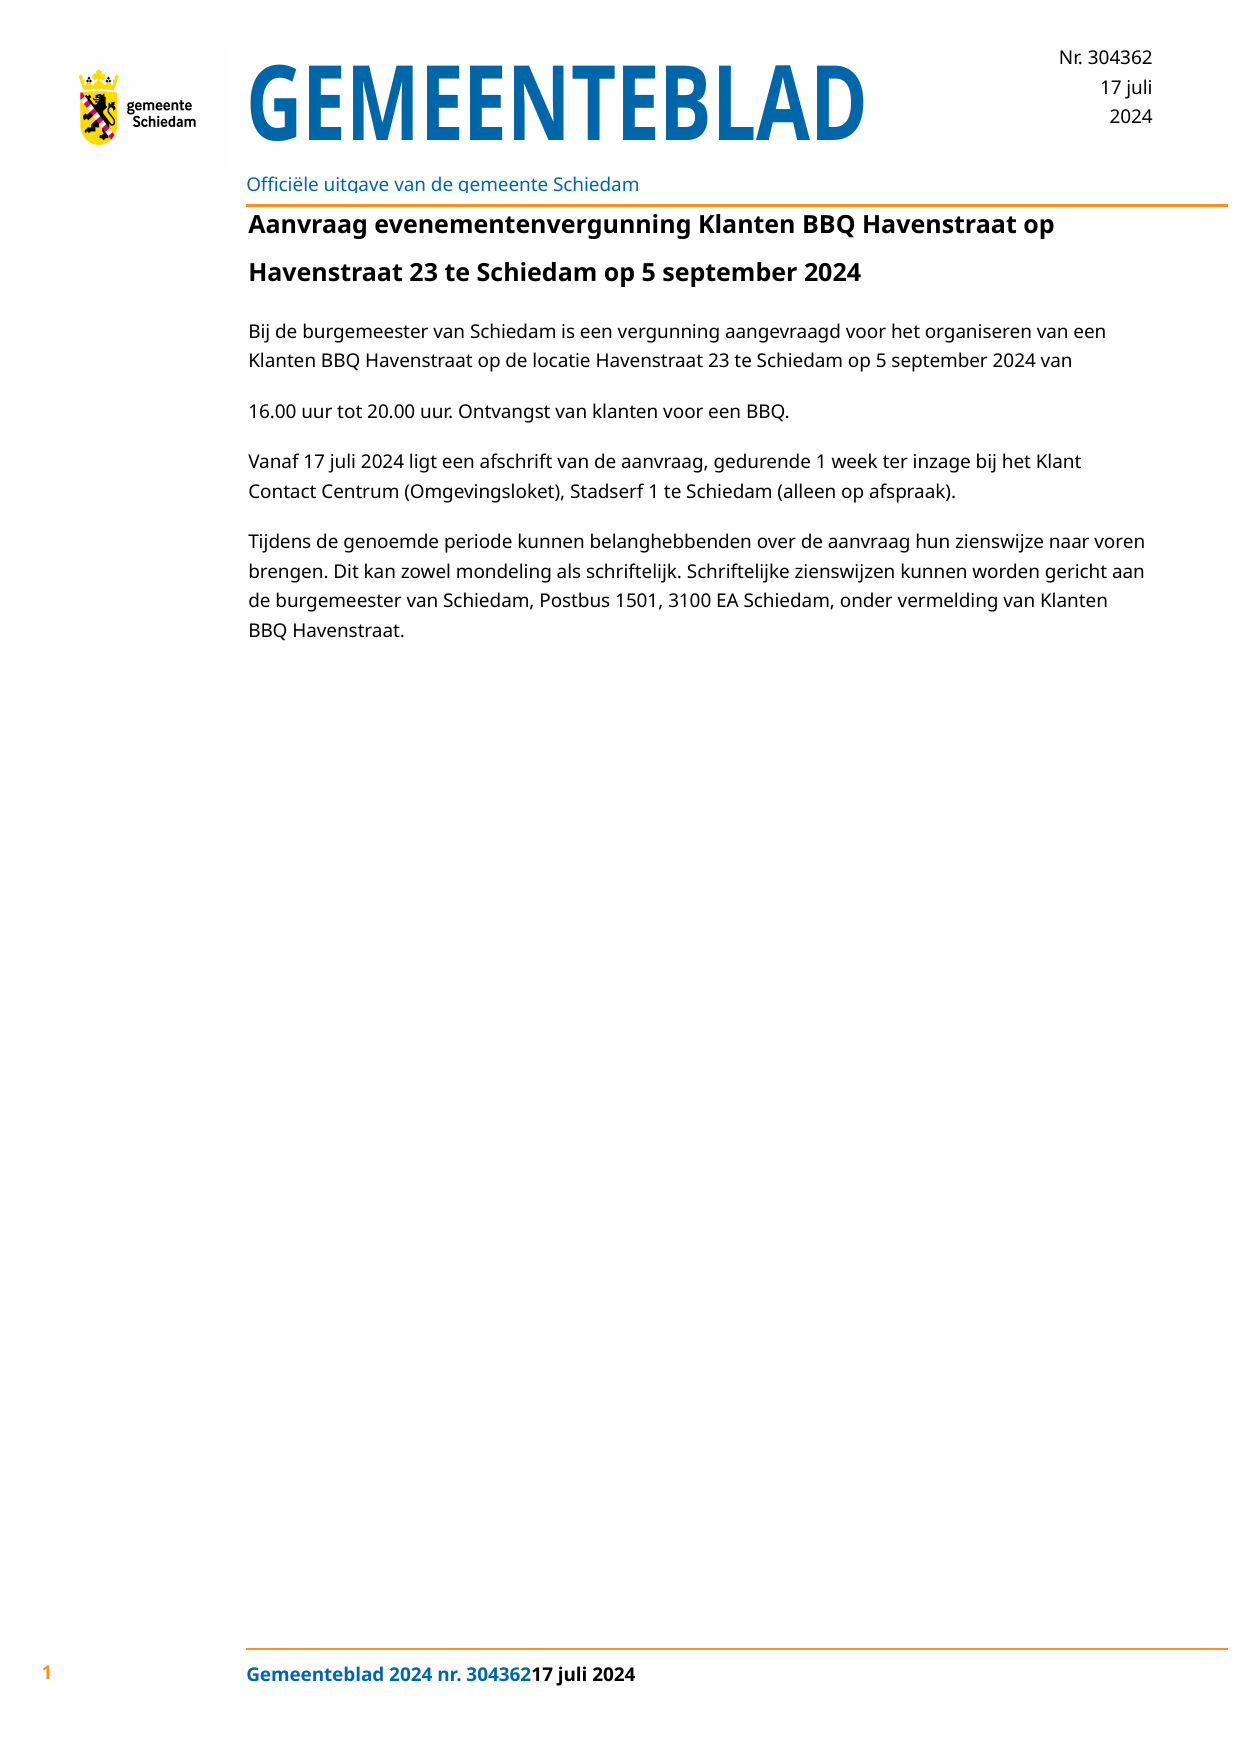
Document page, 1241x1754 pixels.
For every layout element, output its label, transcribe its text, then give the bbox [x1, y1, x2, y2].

text Aanvraag evenementenvergunning Klanten BBQ Havenstraat op Havenstraat 23 te Schiedam op 5 september 2024 [248, 207, 1152, 288]
text Tijdens de genoemde periode kunnen belanghebbenden over de aanvraag hun zienswijze naar voren brengen. Dit kan zowel mondeling als schriftelijk. Schriftelijke zienswijzen kunnen worden gericht aan de burgemeester van Schiedam, Postbus 1501, 3100 EA Schiedam, onder vermelding van Klanten BBQ Havenstraat. [248, 528, 1152, 643]
picture [41, 47, 231, 172]
text 16.00 uur tot 20.00 uur. Ontvangst van klanten voor een BBQ. [248, 398, 1152, 424]
text Vanaf 17 juli 2024 ligt een afschrift van de aanvraag, gedurende 1 week ter inzage bij het Klant Contact Centrum (Omgevingsloket), Stadserf 1 te Schiedam (alleen op afspraak). [248, 448, 1152, 504]
text Bij de burgemeester van Schiedam is een vergunning aangevraagd voor het organiseren van een Klanten BBQ Havenstraat op de locatie Havenstraat 23 te Schiedam op 5 september 2024 van [248, 318, 1152, 373]
